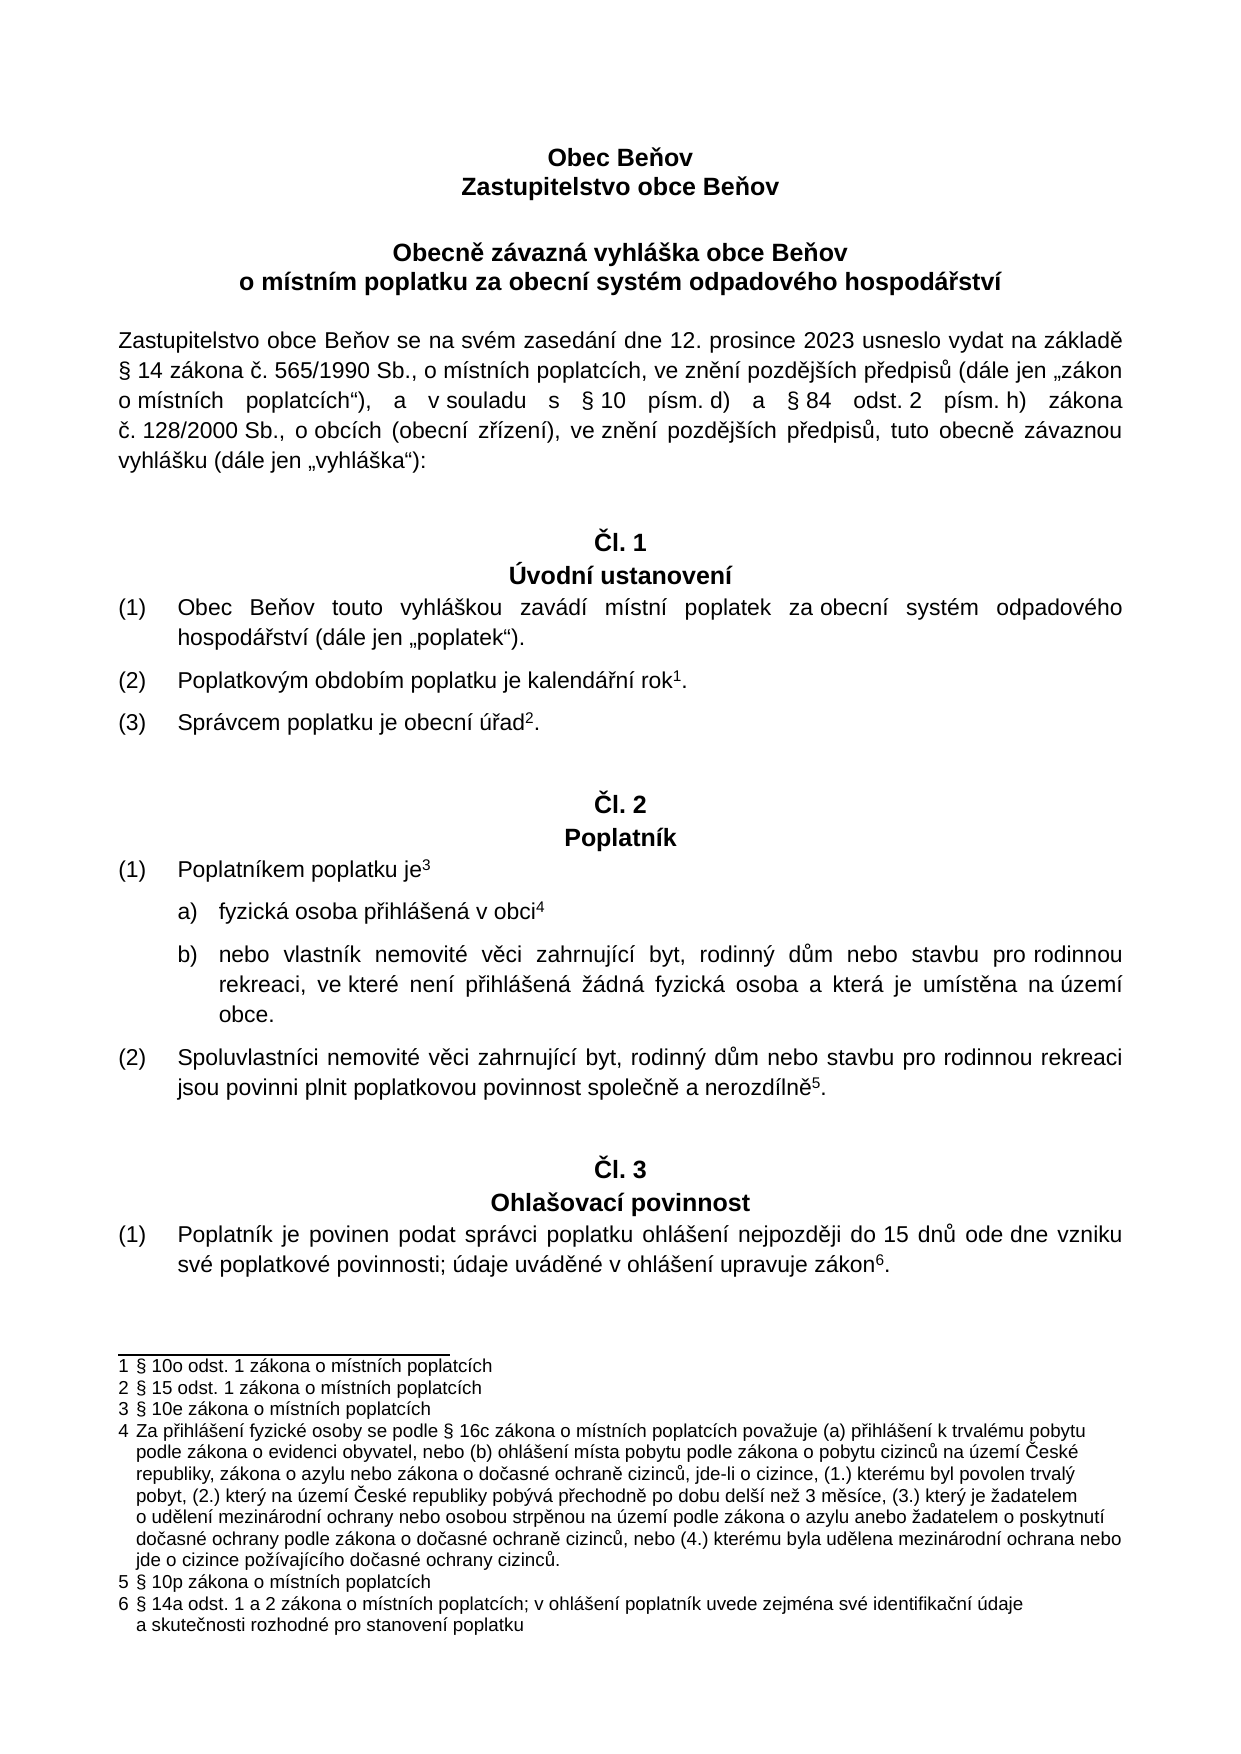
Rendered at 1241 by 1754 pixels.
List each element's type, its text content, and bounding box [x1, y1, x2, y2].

text Obec Beňov Zastupitelstvo obce Beňov [118, 143, 1122, 201]
subtitle Čl. 3 Ohlašovací povinnost [118, 1154, 1122, 1216]
list Správcem poplatku je obecní úřad. [118, 709, 1122, 736]
list § 14a odst. 1 a 2 zákona o místních poplatcích; v ohlášení poplatník uvede zejména své identifikační údaje a skutečnosti rozhodné pro stanovení poplatku [118, 1592, 1122, 1635]
list § 10o odst. 1 zákona o místních poplatcích [118, 1355, 1122, 1377]
list Za přihlášení fyzické osoby se podle § 16c zákona o místních poplatcích považuje (a) přihlášení k trvalému pobytu podle zákona o evidenci obyvatel, nebo (b) ohlášení místa pobytu podle zákona o pobytu cizinců na území České republiky, zákona o azylu nebo zákona o dočasné ochraně cizinců, jde-li o cizince, (1.) kterému byl povolen trvalý pobyt, (2.) který na území České republiky pobývá přechodně po dobu delší než 3 měsíce, (3.) který je žadatelem o udělení mezinárodní ochrany nebo osobou strpěnou na území podle zákona o azylu anebo žadatelem o poskytnutí dočasné ochrany podle zákona o dočasné ochraně cizinců, nebo (4.) kterému byla udělena mezinárodní ochrana nebo jde o cizince požívajícího dočasné ochrany cizinců. [118, 1420, 1122, 1571]
subtitle Obecně závazná vyhláška obce Beňov o místním poplatku za obecní systém odpadového hospodářství [118, 238, 1122, 295]
list Poplatkovým obdobím poplatku je kalendářní rok. [118, 667, 1122, 693]
subtitle Čl. 1 Úvodní ustanovení [118, 528, 1122, 589]
list Poplatník je povinen podat správci poplatku ohlášení nejpozději do 15 dnů ode dne vzniku své poplatkové povinnosti; údaje uváděné v ohlášení upravuje zákon. [118, 1221, 1122, 1277]
list nebo vlastník nemovité věci zahrnující byt, rodinný dům nebo stavbu pro rodinnou rekreaci, ve které není přihlášená žádná fyzická osoba a která je umístěna na území obce. [177, 941, 1122, 1028]
list § 10p zákona o místních poplatcích [118, 1571, 1122, 1592]
list Poplatníkem poplatku je [118, 856, 1122, 882]
list § 10e zákona o místních poplatcích [118, 1398, 1122, 1420]
list § 15 odst. 1 zákona o místních poplatcích [118, 1377, 1122, 1398]
subtitle Čl. 2 Poplatník [118, 789, 1122, 851]
list fyzická osoba přihlášená v obci [177, 898, 1122, 925]
text Zastupitelstvo obce Beňov se na svém zasedání dne 12. prosince 2023 usneslo vydat na základě § 14 zákona č. 565/1990 Sb., o místních poplatcích, ve znění pozdějších předpisů (dále jen „zákon o místních poplatcích“), a v souladu s § 10 písm. d) a § 84 odst. 2 písm. h) zákona č. 128/2000 Sb., o obcích (obecní zřízení), ve znění pozdějších předpisů, tuto obecně závaznou vyhlášku (dále jen „vyhláška“): [118, 327, 1122, 474]
list Obec Beňov touto vyhláškou zavádí místní poplatek za obecní systém odpadového hospodářství (dále jen „poplatek“). [118, 594, 1122, 650]
list Spoluvlastníci nemovité věci zahrnující byt, rodinný dům nebo stavbu pro rodinnou rekreaci jsou povinni plnit poplatkovou povinnost společně a nerozdílně. [118, 1044, 1122, 1101]
